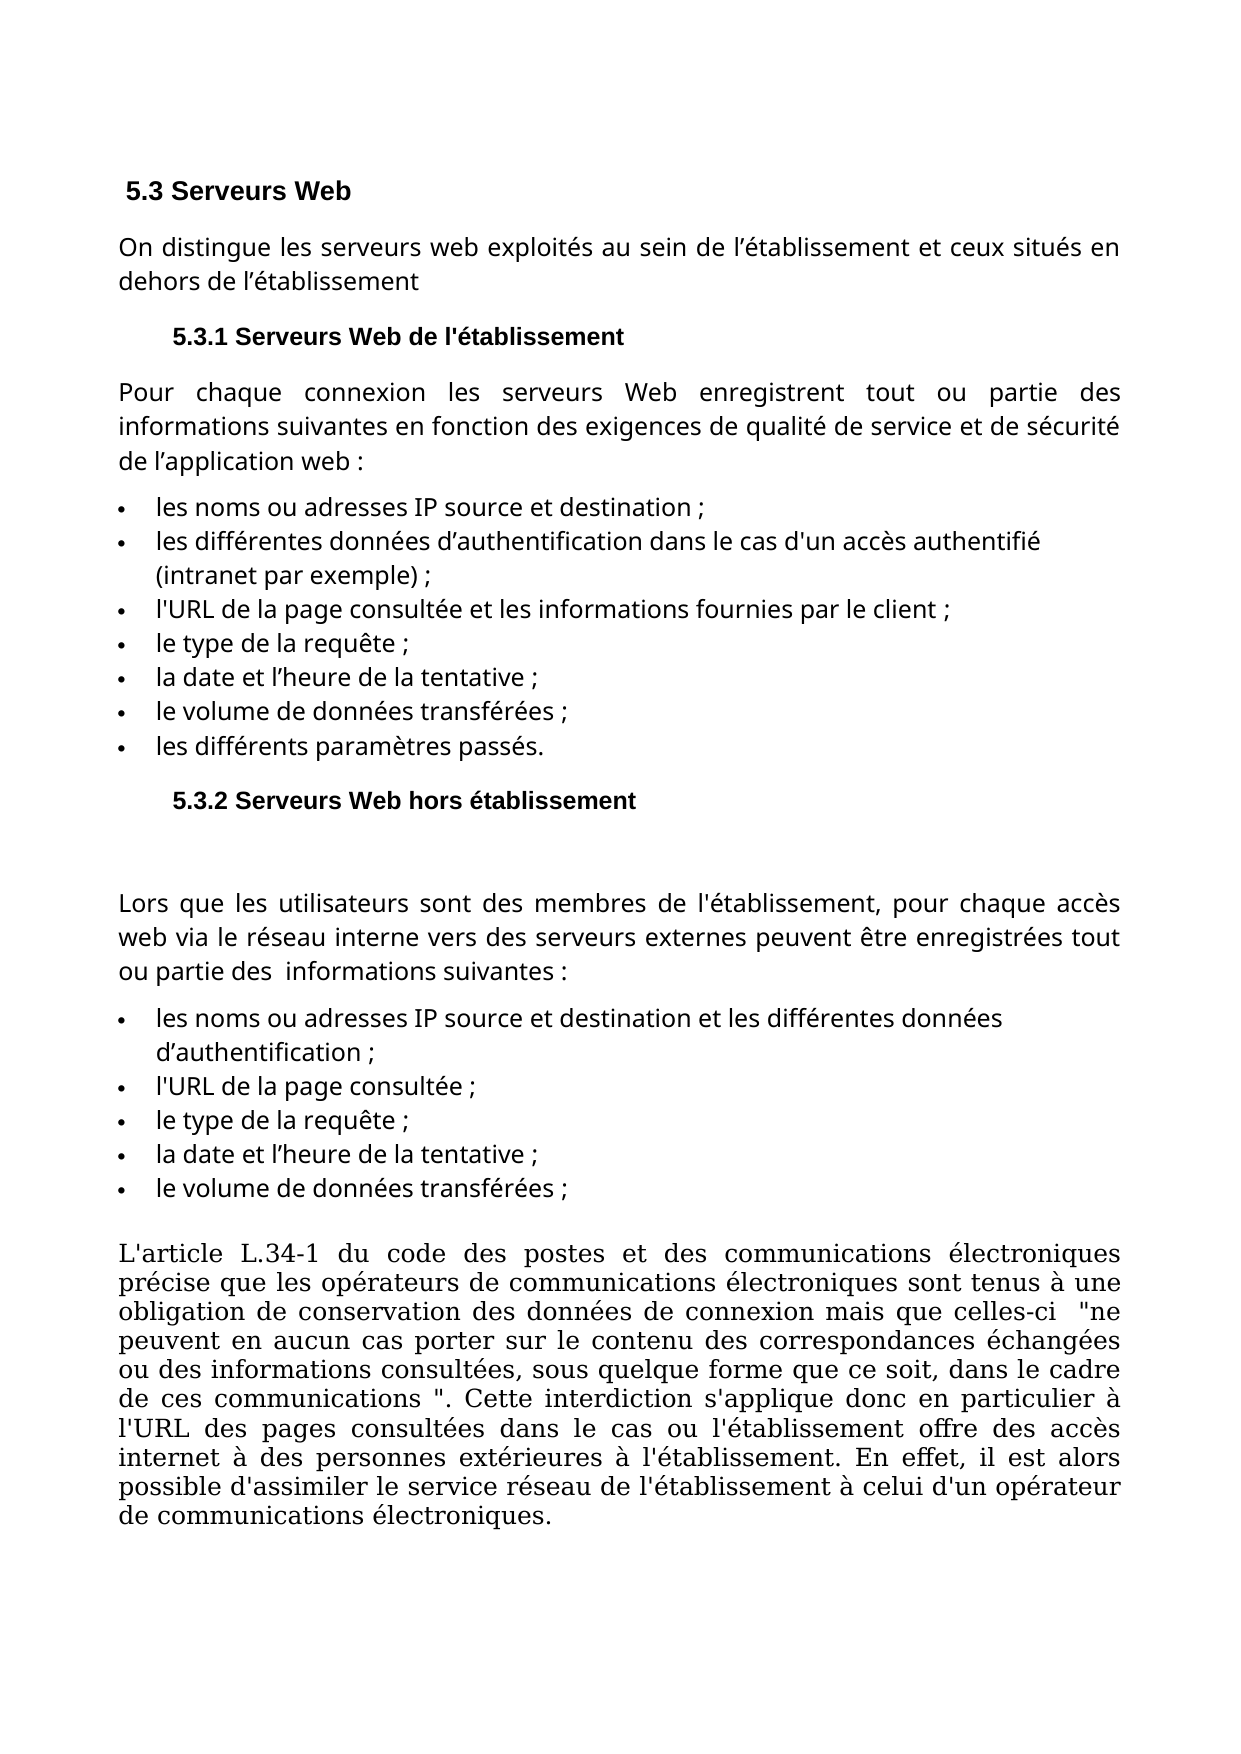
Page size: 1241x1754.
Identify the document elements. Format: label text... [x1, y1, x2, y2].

list la date et l’heure de la tentative ; [118, 1137, 1122, 1171]
list le volume de données transférées ; [118, 1171, 1122, 1205]
list le type de la requête ; [118, 1102, 1122, 1137]
list l'URL de la page consultée ; [118, 1068, 1122, 1102]
text Pour chaque connexion les serveurs Web enregistrent tout ou partie des informations suivantes en fonction des exigences de qualité de service et de sécurité de l’application web : [118, 375, 1122, 477]
list les noms ou adresses IP source et destination et les différentes données d’authentification ; [118, 1000, 1122, 1068]
subtitle Serveurs Web hors établissement [151, 787, 1122, 815]
list les noms ou adresses IP source et destination ; [118, 490, 1122, 524]
list les différents paramètres passés. [118, 728, 1122, 762]
text L'article L.34-1 du code des postes et des communications électroniques précise que les opérateurs de communications électroniques sont tenus à une obligation de conservation des données de connexion mais que celles-ci "ne peuvent en aucun cas porter sur le contenu des correspondances échangées ou des informations consultées, sous quelque forme que ce soit, dans le cadre de ces communications ". Cette interdiction s'applique donc en particulier à l'URL des pages consultées dans le cas ou l'établissement offre des accès internet à des personnes extérieures à l'établissement. En effet, il est alors possible d'assimiler le service réseau de l'établissement à celui d'un opérateur de communications électroniques. [118, 1239, 1122, 1530]
list l'URL de la page consultée et les informations fournies par le client ; [118, 592, 1122, 626]
subtitle Serveurs Web [118, 176, 1122, 206]
list les différentes données d’authentification dans le cas d'un accès authentifié (intranet par exemple) ; [118, 524, 1122, 592]
list le volume de données transférées ; [118, 694, 1122, 728]
list la date et l’heure de la tentative ; [118, 660, 1122, 694]
text On distingue les serveurs web exploités au sein de l’établissement et ceux situés en dehors de l’établissement [118, 230, 1122, 298]
list le type de la requête ; [118, 626, 1122, 660]
text Lors que les utilisateurs sont des membres de l'établissement, pour chaque accès web via le réseau interne vers des serveurs externes peuvent être enregistrées tout ou partie des informations suivantes : [118, 886, 1122, 988]
subtitle Serveurs Web de l'établissement [151, 323, 1122, 351]
